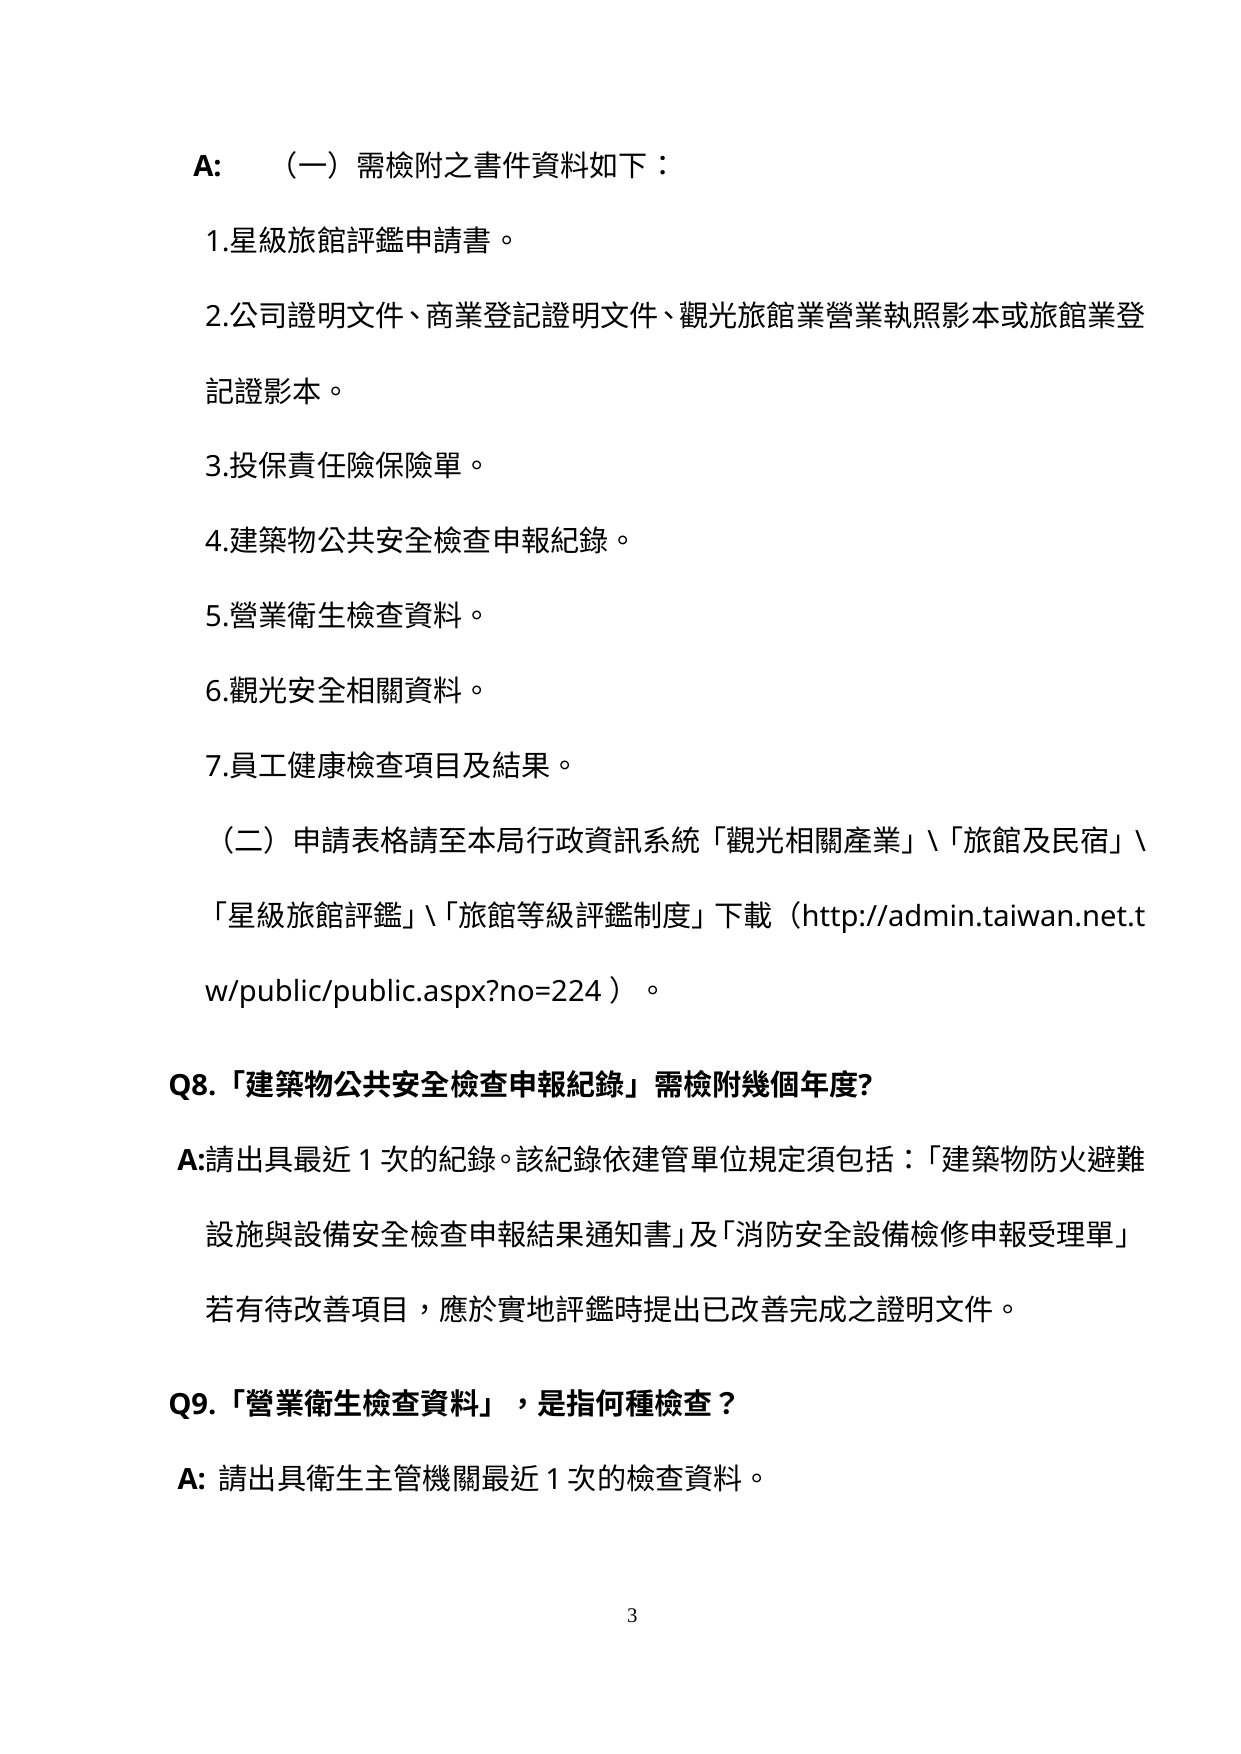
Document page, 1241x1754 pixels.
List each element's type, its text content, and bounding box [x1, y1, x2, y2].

subtitle 「營業衛生檢查資料」，是指何種檢查？ [168, 1364, 1146, 1439]
subtitle 請出具最近1次的紀錄。該紀錄依建管單位規定須包括：「建築物防火避難設施與設備安全檢查申報結果通知書」及「消防安全設備檢修申報受理單」。若有待改善項目，應於實地評鑑時提出已改善完成之證明文件。 [205, 1121, 1146, 1346]
subtitle （一）需檢附之書件資料如下： 1.星級旅館評鑑申請書。 2.公司證明文件、商業登記證明文件、觀光旅館業營業執照影本或旅館業登記證影本。 3.投保責任險保險單。 4.建築物公共安全檢查申報紀錄。 5.營業衛生檢查資料。 6.觀光安全相關資料。 7.員工健康檢查項目及結果。 （二）申請表格請至本局行政資訊系統「觀光相關產業」\「旅館及民宿」\「星級旅館評鑑」\「旅館等級評鑑制度」下載（http://admin.taiwan.net.tw/public/public.aspx?no=224 ）。 [205, 127, 1146, 1027]
subtitle 請出具衛生主管機關最近1次的檢查資料。 [193, 1439, 1146, 1514]
subtitle 「建築物公共安全檢查申報紀錄」需檢附幾個年度? [168, 1046, 1146, 1121]
